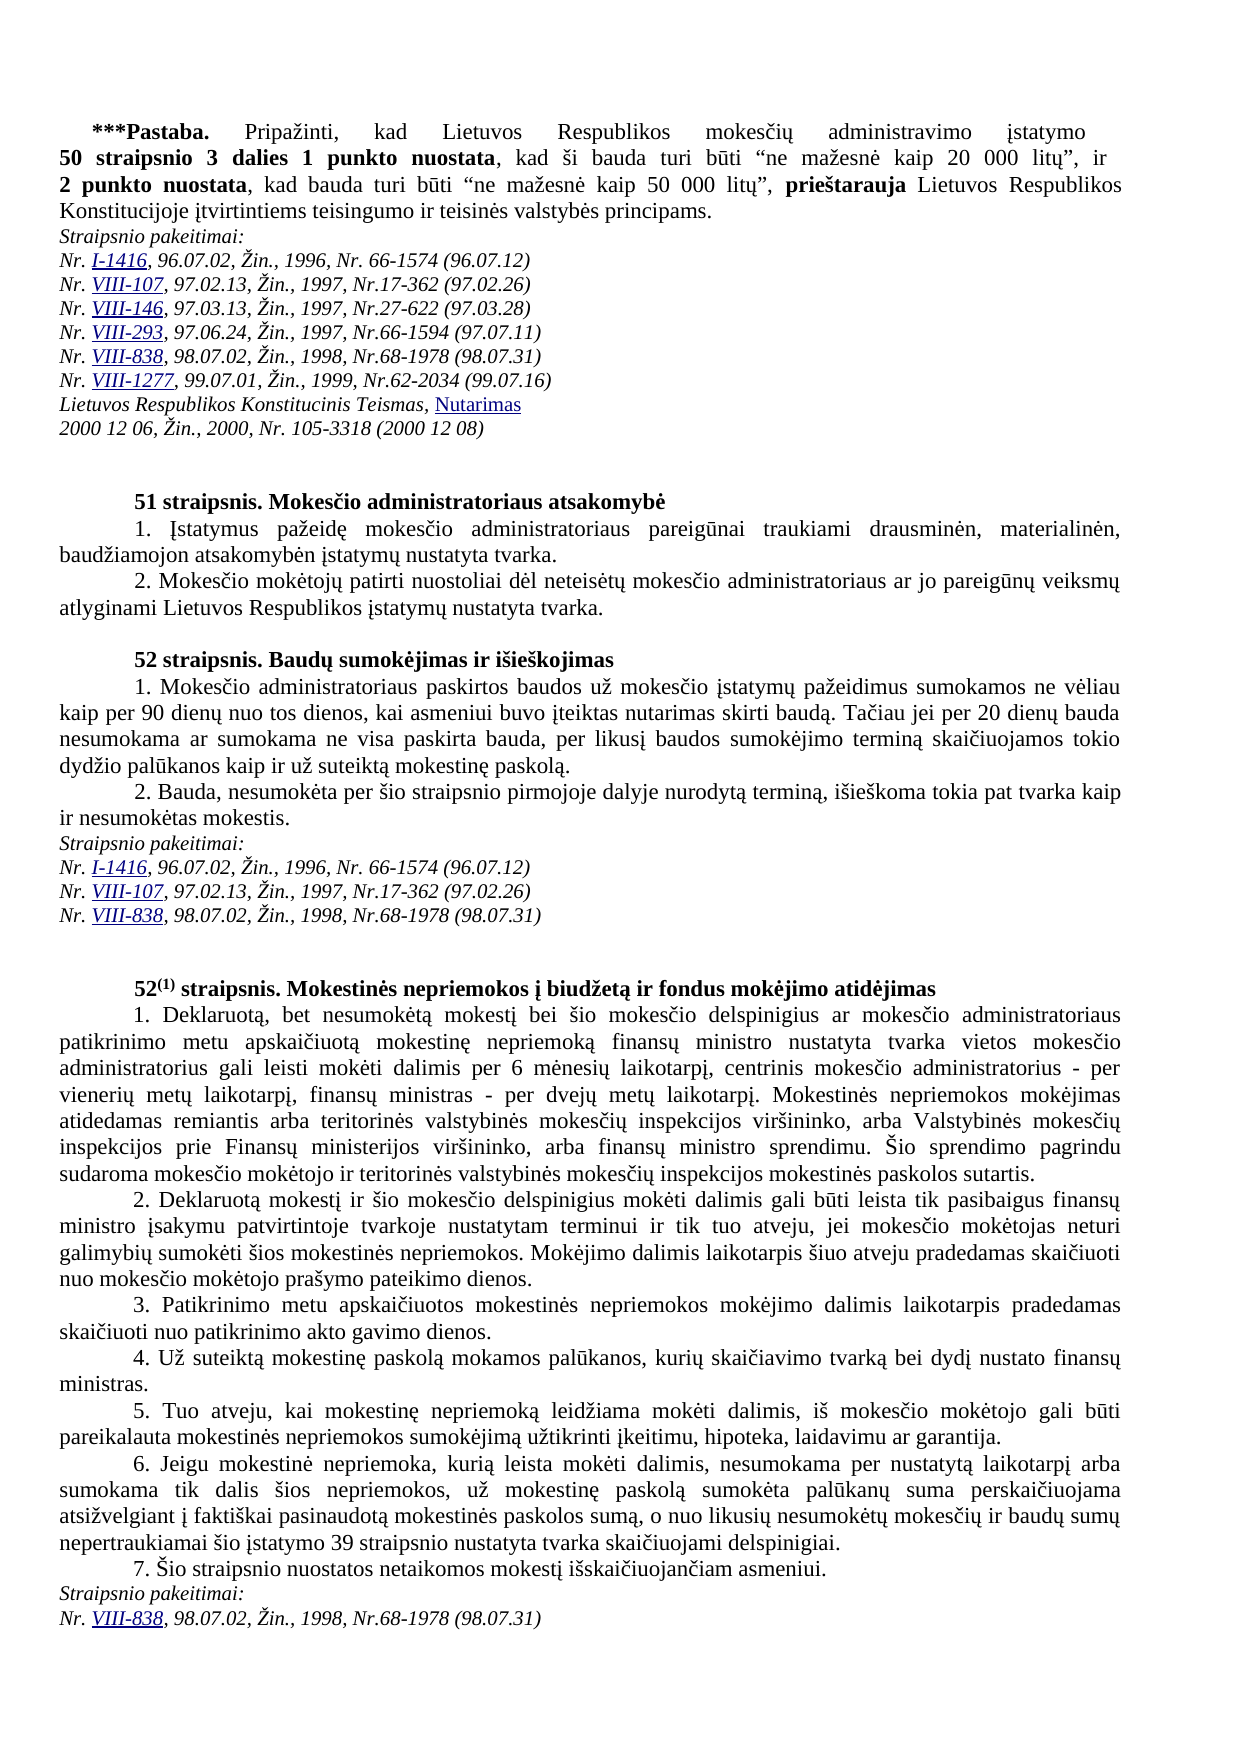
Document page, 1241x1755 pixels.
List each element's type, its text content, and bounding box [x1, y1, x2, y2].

text 6. Jeigu mokestinė nepriemoka, kurią leista mokėti dalimis, nesumokama per nustatytą laikotarpį arba sumokama tik dalis šios nepriemokos, už mokestinę paskolą sumokėta palūkanų suma perskaičiuojama atsižvelgiant į faktiškai pasinaudotą mokestinės paskolos sumą, o nuo likusių nesumokėtų mokesčių ir baudų sumų nepertraukiamai šio įstatymo 39 straipsnio nustatyta tvarka skaičiuojami delspinigiai. [59, 1449, 1122, 1555]
text Nr. VIII-838, 98.07.02, Žin., 1998, Nr.68-1978 (98.07.31) [59, 1605, 1122, 1629]
text Nr. VIII-146, 97.03.13, Žin., 1997, Nr.27-622 (97.03.28) [59, 296, 1122, 320]
text 51 straipsnis. Mokesčio administratoriaus atsakomybė [59, 488, 1122, 514]
text 3. Patikrinimo metu apskaičiuotos mokestinės nepriemokos mokėjimo dalimis laikotarpis pradedamas skaičiuoti nuo patikrinimo akto gavimo dienos. [59, 1291, 1122, 1344]
text 52 straipsnis. Baudų sumokėjimas ir išieškojimas [59, 646, 1122, 673]
text Nr. I-1416, 96.07.02, Žin., 1996, Nr. 66-1574 (96.07.12) [59, 855, 1122, 879]
text Straipsnio pakeitimai: [59, 223, 1122, 248]
text Nr. I-1416, 96.07.02, Žin., 1996, Nr. 66-1574 (96.07.12) [59, 248, 1122, 272]
text 1. Įstatymus pažeidę mokesčio administratoriaus pareigūnai traukiami drausminėn, materialinėn, baudžiamojon atsakomybėn įstatymų nustatyta tvarka. [59, 514, 1122, 567]
text 2. Mokesčio mokėtojų patirti nuostoliai dėl neteisėtų mokesčio administratoriaus ar jo pareigūnų veiksmų atlyginami Lietuvos Respublikos įstatymų nustatyta tvarka. [59, 567, 1122, 620]
text 2. Deklaruotą mokestį ir šio mokesčio delspinigius mokėti dalimis gali būti leista tik pasibaigus finansų ministro įsakymu patvirtintoje tvarkoje nustatytam terminui ir tik tuo atveju, jei mokesčio mokėtojas neturi galimybių sumokėti šios mokestinės nepriemokos. Mokėjimo dalimis laikotarpis šiuo atveju pradedamas skaičiuoti nuo mokesčio mokėtojo prašymo pateikimo dienos. [59, 1186, 1122, 1291]
text 1. Deklaruotą, bet nesumokėtą mokestį bei šio mokesčio delspinigius ar mokesčio administratoriaus patikrinimo metu apskaičiuotą mokestinę nepriemoką finansų ministro nustatyta tvarka vietos mokesčio administratorius gali leisti mokėti dalimis per 6 mėnesių laikotarpį, centrinis mokesčio administratorius - per vienerių metų laikotarpį, finansų ministras - per dvejų metų laikotarpį. Mokestinės nepriemokos mokėjimas atidedamas remiantis arba teritorinės valstybinės mokesčių inspekcijos viršininko, arba Valstybinės mokesčių inspekcijos prie Finansų ministerijos viršininko, arba finansų ministro sprendimu. Šio sprendimo pagrindu sudaroma mokesčio mokėtojo ir teritorinės valstybinės mokesčių inspekcijos mokestinės paskolos sutartis. [59, 1002, 1122, 1186]
text Straipsnio pakeitimai: [59, 1581, 1122, 1605]
text ***Pastaba. Pripažinti, kad Lietuvos Respublikos mokesčių administravimo įstatymo 50 straipsnio 3 dalies 1 punkto nuostata, kad ši bauda turi būti “ne mažesnė kaip 20 000 litų”, ir 2 punkto nuostata, kad bauda turi būti “ne mažesnė kaip 50 000 litų”, prieštarauja Lietuvos Respublikos Konstitucijoje įtvirtintiems teisingumo ir teisinės valstybės principams. [59, 118, 1122, 223]
text 2000 12 06, Žin., 2000, Nr. 105-3318 (2000 12 08) [59, 416, 1122, 440]
text Nr. VIII-838, 98.07.02, Žin., 1998, Nr.68-1978 (98.07.31) [59, 344, 1122, 368]
text 2. Bauda, nesumokėta per šio straipsnio pirmojoje dalyje nurodytą terminą, išieškoma tokia pat tvarka kaip ir nesumokėtas mokestis. [59, 778, 1122, 831]
text Nr. VIII-1277, 99.07.01, Žin., 1999, Nr.62-2034 (99.07.16) [59, 368, 1122, 392]
text Nr. VIII-838, 98.07.02, Žin., 1998, Nr.68-1978 (98.07.31) [59, 903, 1122, 927]
text 4. Už suteiktą mokestinę paskolą mokamos palūkanos, kurių skaičiavimo tvarką bei dydį nustato finansų ministras. [59, 1344, 1122, 1397]
text 7. Šio straipsnio nuostatos netaikomos mokestį išskaičiuojančiam asmeniui. [59, 1555, 1122, 1581]
text Nr. VIII-293, 97.06.24, Žin., 1997, Nr.66-1594 (97.07.11) [59, 320, 1122, 344]
text Nr. VIII-107, 97.02.13, Žin., 1997, Nr.17-362 (97.02.26) [59, 272, 1122, 296]
text Nr. VIII-107, 97.02.13, Žin., 1997, Nr.17-362 (97.02.26) [59, 879, 1122, 903]
text Straipsnio pakeitimai: [59, 831, 1122, 855]
text 1. Mokesčio administratoriaus paskirtos baudos už mokesčio įstatymų pažeidimus sumokamos ne vėliau kaip per 90 dienų nuo tos dienos, kai asmeniui buvo įteiktas nutarimas skirti baudą. Tačiau jei per 20 dienų bauda nesumokama ar sumokama ne visa paskirta bauda, per likusį baudos sumokėjimo terminą skaičiuojamos tokio dydžio palūkanos kaip ir už suteiktą mokestinę paskolą. [59, 673, 1122, 778]
text Lietuvos Respublikos Konstitucinis Teismas, Nutarimas [59, 392, 1122, 416]
text 52(1) straipsnis. Mokestinės nepriemokos į biudžetą ir fondus mokėjimo atidėjimas [134, 975, 1122, 1002]
text 5. Tuo atveju, kai mokestinę nepriemoką leidžiama mokėti dalimis, iš mokesčio mokėtojo gali būti pareikalauta mokestinės nepriemokos sumokėjimą užtikrinti įkeitimu, hipoteka, laidavimu ar garantija. [59, 1397, 1122, 1449]
